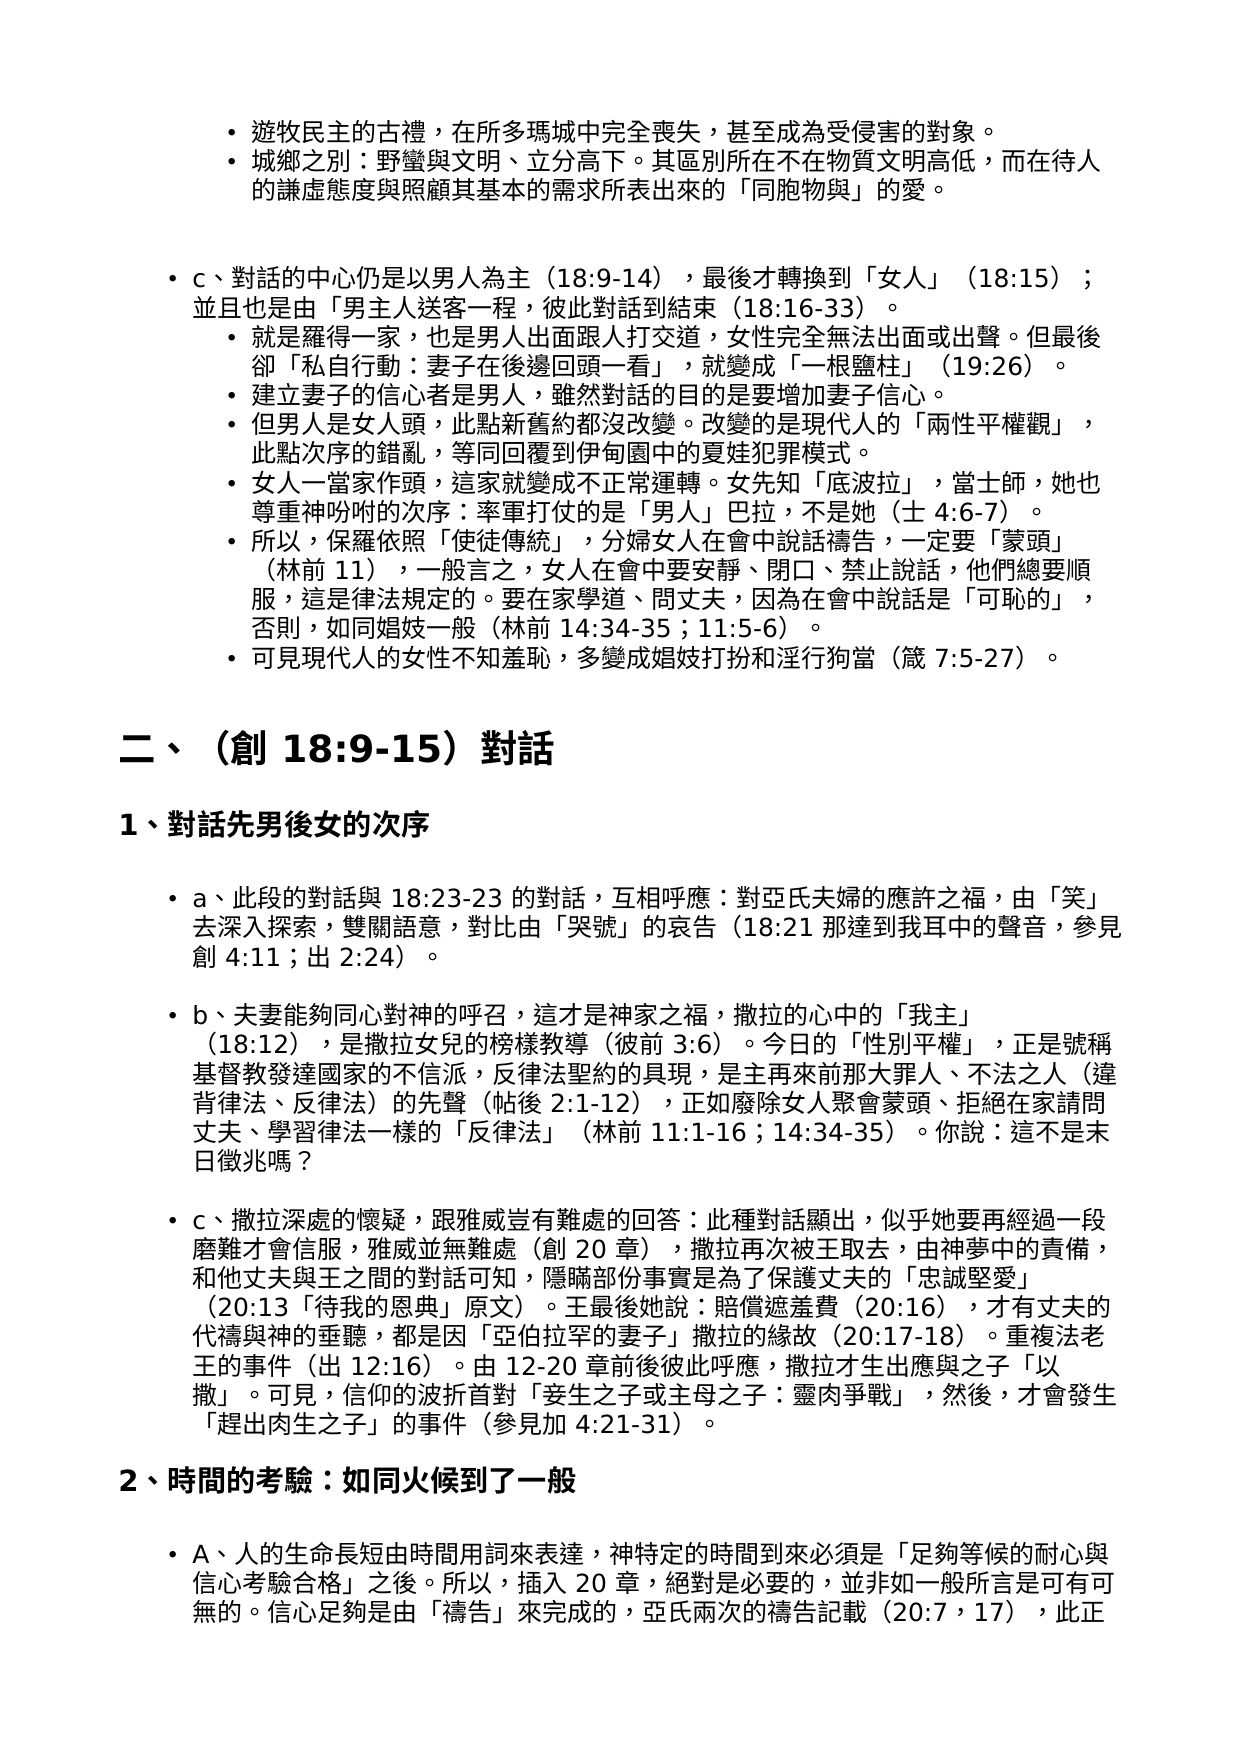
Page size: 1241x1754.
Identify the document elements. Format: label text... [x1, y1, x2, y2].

list b、夫妻能夠同心對神的呼召，這才是神家之福，撒拉的心中的「我主」（18:12），是撒拉女兒的榜樣教導（彼前 3:6）。今日的「性別平權」，正是號稱基督教發達國家的不信派，反律法聖約的具現，是主再來前那大罪人、不法之人（違背律法、反律法）的先聲（帖後 2:1-12），正如廢除女人聚會蒙頭、拒絕在家請問丈夫、學習律法一樣的「反律法」（林前 11:1-16；14:34-35）。你說：這不是末日徵兆嗎？ [177, 1001, 1122, 1176]
list 女人一當家作頭，這家就變成不正常運轉。女先知「底波拉」，當士師，她也尊重神吩咐的次序：率軍打仗的是「男人」巴拉，不是她（士 4:6-7）。 [236, 469, 1122, 527]
list 城鄉之別：野蠻與文明、立分高下。其區別所在不在物質文明高低，而在待人的謙虛態度與照顧其基本的需求所表出來的「同胞物與」的愛。 [236, 147, 1122, 206]
subtitle 1、對話先男後女的次序 [118, 808, 1122, 842]
list 所以，保羅依照「使徒傳統」，分婦女人在會中說話禱告，一定要「蒙頭」（林前 11），一般言之，女人在會中要安靜、閉口、禁止說話，他們總要順服，這是律法規定的。要在家學道、問丈夫，因為在會中說話是「可恥的」，否則，如同娼妓一般（林前 14:34-35；11:5-6）。 [236, 527, 1122, 644]
list c、對話的中心仍是以男人為主（18:9-14），最後才轉換到「女人」（18:15）；並且也是由「男主人送客一程，彼此對話到結束（18:16-33）。 [177, 264, 1122, 323]
list a、此段的對話與 18:23-23 的對話，互相呼應：對亞氏夫婦的應許之福，由「笑」去深入探索，雙關語意，對比由「哭號」的哀告（18:21 那達到我耳中的聲音，參見創 4:11；出 2:24）。 [177, 884, 1122, 972]
list A、人的生命長短由時間用詞來表達，神特定的時間到來必須是「足夠等候的耐心與信心考驗合格」之後。所以，插入 20 章，絕對是必要的，並非如一般所言是可有可無的。信心足夠是由「禱告」來完成的，亞氏兩次的禱告記載（20:7，17），此正 [177, 1540, 1122, 1628]
list c、撒拉深處的懷疑，跟雅威豈有難處的回答：此種對話顯出，似乎她要再經過一段磨難才會信服，雅威並無難處（創 20 章），撒拉再次被王取去，由神夢中的責備，和他丈夫與王之間的對話可知，隱瞞部份事實是為了保護丈夫的「忠誠堅愛」（20:13「待我的恩典」原文）。王最後她說：賠償遮羞費（20:16），才有丈夫的代禱與神的垂聽，都是因「亞伯拉罕的妻子」撒拉的緣故（20:17-18）。重複法老王的事件（出 12:16）。由 12-20 章前後彼此呼應，撒拉才生出應與之子「以撒」。可見，信仰的波折首對「妾生之子或主母之子：靈肉爭戰」，然後，才會發生「趕出肉生之子」的事件（參見加 4:21-31）。 [177, 1206, 1122, 1439]
list 建立妻子的信心者是男人，雖然對話的目的是要增加妻子信心。 [236, 381, 1122, 410]
list 但男人是女人頭，此點新舊約都沒改變。改變的是現代人的「兩性平權觀」，此點次序的錯亂，等同回覆到伊甸園中的夏娃犯罪模式。 [236, 410, 1122, 469]
list 就是羅得一家，也是男人出面跟人打交道，女性完全無法出面或出聲。但最後卻「私自行動：妻子在後邊回頭一看」，就變成「一根鹽柱」（19:26）。 [236, 323, 1122, 381]
subtitle 2、時間的考驗：如同火候到了一般 [118, 1464, 1122, 1498]
subtitle 二、（創 18:9-15）對話 [118, 727, 1122, 771]
list 可見現代人的女性不知羞恥，多變成娼妓打扮和淫行狗當（箴 7:5-27）。 [236, 644, 1122, 673]
list 遊牧民主的古禮，在所多瑪城中完全喪失，甚至成為受侵害的對象。 [236, 118, 1122, 147]
